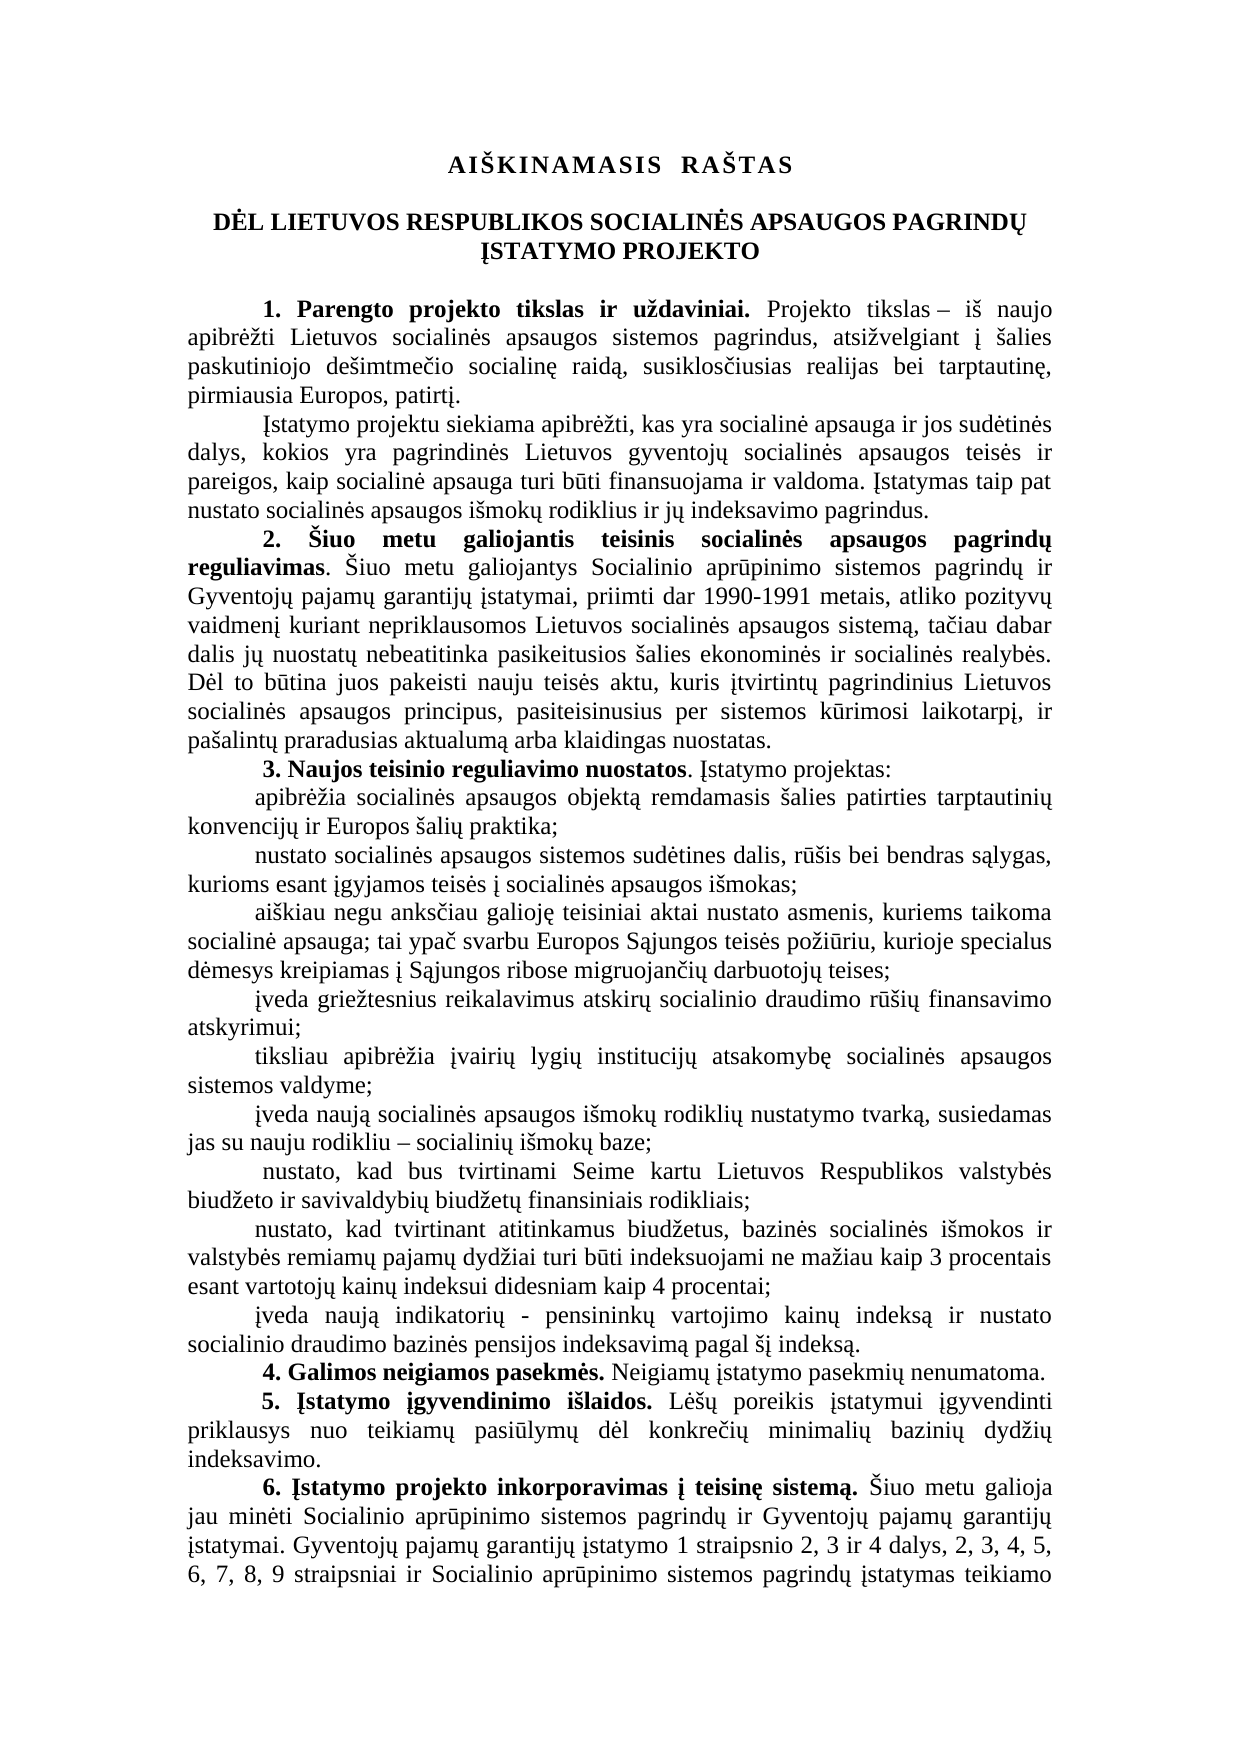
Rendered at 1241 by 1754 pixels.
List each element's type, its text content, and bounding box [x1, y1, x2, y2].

text nustato, kad tvirtinant atitinkamus biudžetus, bazinės socialinės išmokos ir valstybės remiamų pajamų dydžiai turi būti indeksuojami ne mažiau kaip 3 procentais esant vartotojų kainų indeksui didesniam kaip 4 procentai; [187, 1214, 1053, 1300]
text Įstatymo projektu siekiama apibrėžti, kas yra socialinė apsauga ir jos sudėtinės dalys, kokios yra pagrindinės Lietuvos gyventojų socialinės apsaugos teisės ir pareigos, kaip socialinė apsauga turi būti finansuojama ir valdoma. Įstatymas taip pat nustato socialinės apsaugos išmokų rodiklius ir jų indeksavimo pagrindus. [187, 409, 1053, 524]
text nustato socialinės apsaugos sistemos sudėtines dalis, rūšis bei bendras sąlygas, kurioms esant įgyjamos teisės į socialinės apsaugos išmokas; [187, 840, 1053, 897]
text nustato, kad bus tvirtinami Seime kartu Lietuvos Respublikos valstybės biudžeto ir savivaldybių biudžetų finansiniais rodikliais; [187, 1156, 1053, 1214]
title AIŠKINAMASIS RAŠTAS [187, 150, 1053, 179]
text 4. Galimos neigiamos pasekmės. Neigiamų įstatymo pasekmių nenumatoma. [187, 1357, 1053, 1386]
text įveda naują indikatorių - pensininkų vartojimo kainų indeksą ir nustato socialinio draudimo bazinės pensijos indeksavimą pagal šį indeksą. [187, 1300, 1053, 1357]
text tiksliau apibrėžia įvairių lygių institucijų atsakomybę socialinės apsaugos sistemos valdyme; [187, 1041, 1053, 1099]
text 3. Naujos teisinio reguliavimo nuostatos. Įstatymo projektas: [187, 754, 1053, 782]
text 2. Šiuo metu galiojantis teisinis socialinės apsaugos pagrindų reguliavimas. Šiuo metu galiojantys Socialinio aprūpinimo sistemos pagrindų ir Gyventojų pajamų garantijų įstatymai, priimti dar 1990-1991 metais, atliko pozityvų vaidmenį kuriant nepriklausomos Lietuvos socialinės apsaugos sistemą, tačiau dabar dalis jų nuostatų nebeatitinka pasikeitusios šalies ekonominės ir socialinės realybės. Dėl to būtina juos pakeisti nauju teisės aktu, kuris įtvirtintų pagrindinius Lietuvos socialinės apsaugos principus, pasiteisinusius per sistemos kūrimosi laikotarpį, ir pašalintų praradusias aktualumą arba klaidingas nuostatas. [187, 524, 1053, 754]
text įveda griežtesnius reikalavimus atskirų socialinio draudimo rūšių finansavimo atskyrimui; [187, 984, 1053, 1041]
text apibrėžia socialinės apsaugos objektą remdamasis šalies patirties tarptautinių konvencijų ir Europos šalių praktika; [187, 782, 1053, 840]
text 1. Parengto projekto tikslas ir uždaviniai. Projekto tikslas – iš naujo apibrėžti Lietuvos socialinės apsaugos sistemos pagrindus, atsižvelgiant į šalies paskutiniojo dešimtmečio socialinę raidą, susiklosčiusias realijas bei tarptautinę, pirmiausia Europos, patirtį. [187, 294, 1053, 409]
text įveda naują socialinės apsaugos išmokų rodiklių nustatymo tvarką, susiedamas jas su nauju rodikliu – socialinių išmokų baze; [187, 1099, 1053, 1156]
text 5. Įstatymo įgyvendinimo išlaidos. Lėšų poreikis įstatymui įgyvendinti priklausys nuo teikiamų pasiūlymų dėl konkrečių minimalių bazinių dydžių indeksavimo. [187, 1386, 1053, 1472]
text 6. Įstatymo projekto inkorporavimas į teisinę sistemą. Šiuo metu galioja jau minėti Socialinio aprūpinimo sistemos pagrindų ir Gyventojų pajamų garantijų įstatymai. Gyventojų pajamų garantijų įstatymo 1 straipsnio 2, 3 ir 4 dalys, 2, 3, 4, 5, 6, 7, 8, 9 straipsniai ir Socialinio aprūpinimo sistemos pagrindų įstatymas teikiamo [187, 1472, 1053, 1587]
text aiškiau negu anksčiau galioję teisiniai aktai nustato asmenis, kuriems taikoma socialinė apsauga; tai ypač svarbu Europos Sąjungos teisės požiūriu, kurioje specialus dėmesys kreipiamas į Sąjungos ribose migruojančių darbuotojų teises; [187, 897, 1053, 984]
text DĖL LIETUVOS RESPUBLIKOS SOCIALINĖS APSAUGOS PAGRINDŲ ĮSTATYMO PROJEKTO [187, 207, 1053, 265]
